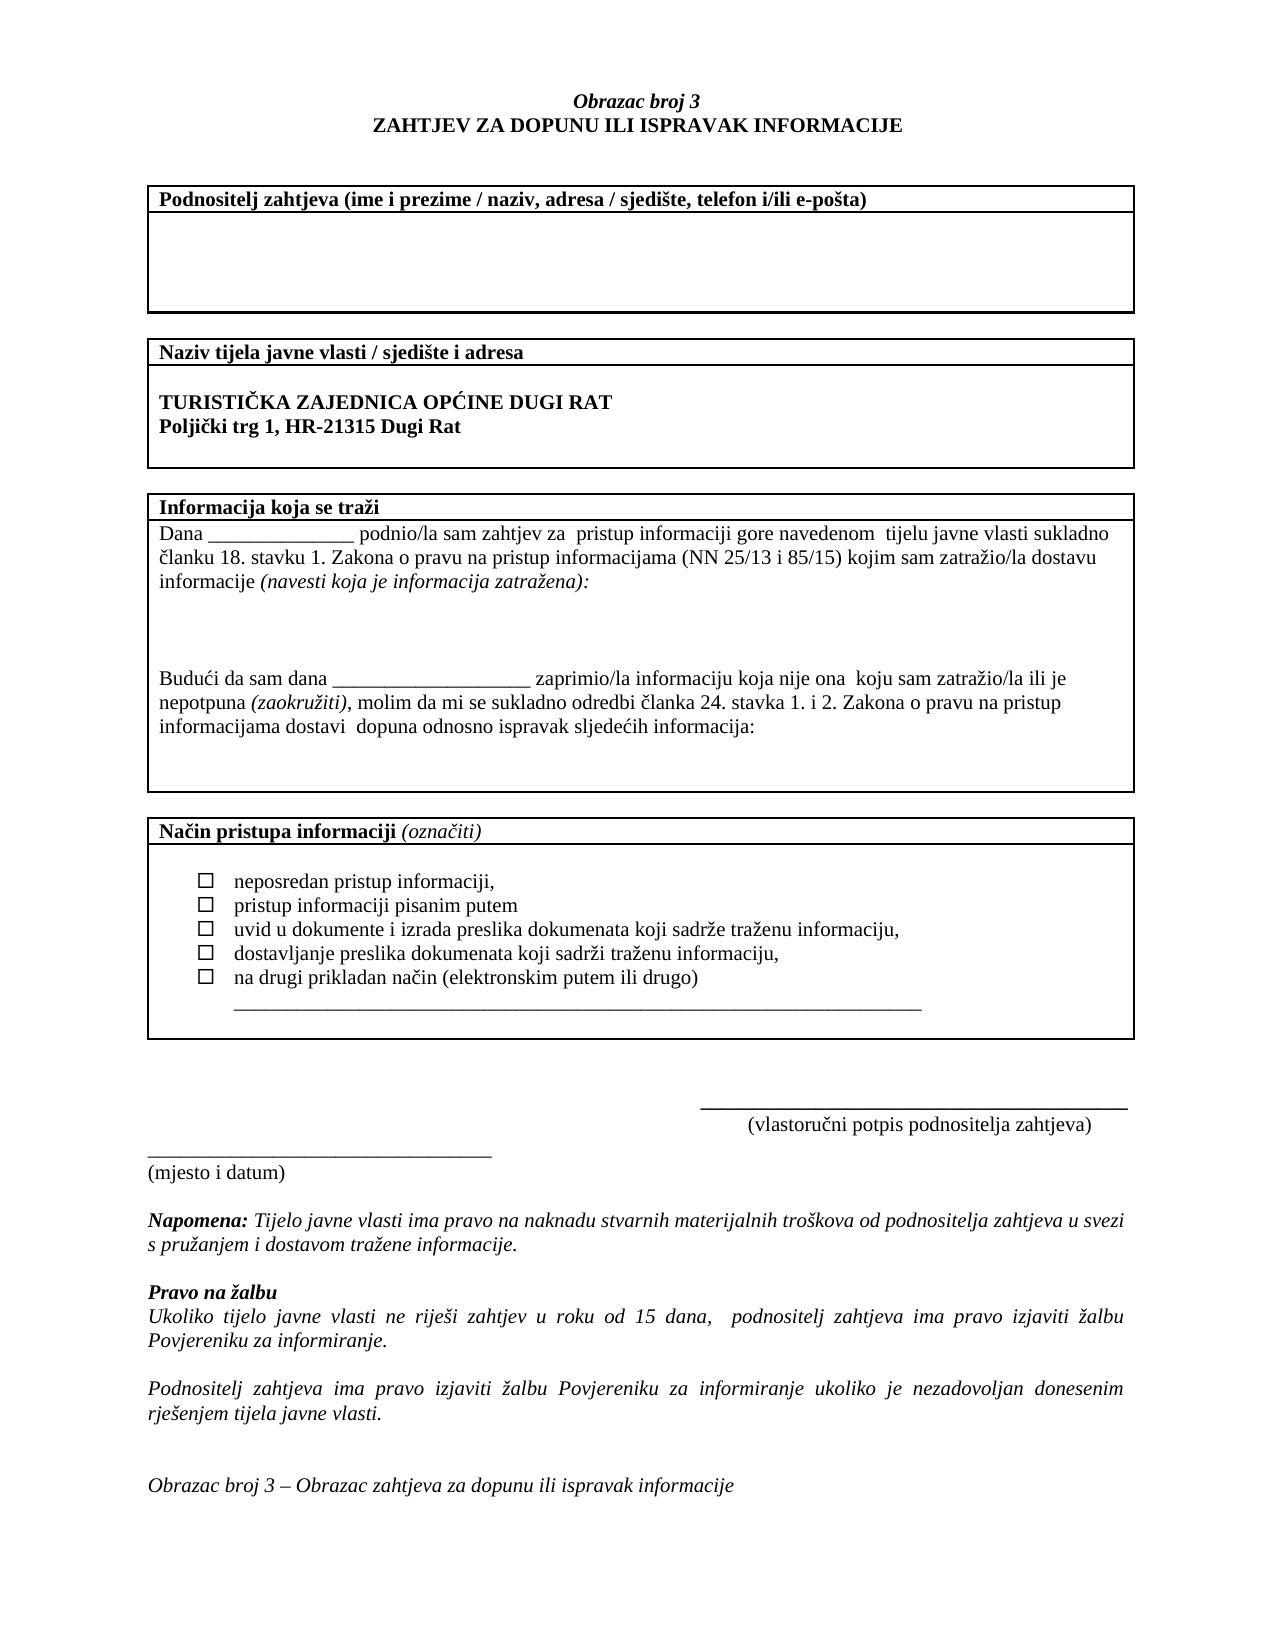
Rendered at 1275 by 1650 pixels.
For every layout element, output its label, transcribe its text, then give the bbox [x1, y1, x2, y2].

text ZAHTJEV ZA DOPUNU ILI ISPRAVAK INFORMACIJE [148, 113, 1127, 137]
text Podnositelj zahtjeva ima pravo izjaviti žalbu Povjereniku za informiranje ukoliko je nezadovoljan donesenim rješenjem tijela javne vlasti. [148, 1376, 1127, 1424]
table_cell [617, 314, 779, 338]
table_cell Naziv tijela javne vlasti / sjedište i adresa [149, 340, 1133, 364]
table_cell neposredan pristup informaciji, pristup informaciji pisanim putem uvid u dokumente i izrada preslika dokumenata koji sadrže traženu informaciju, dostavljanje preslika dokumenata koji sadrži traženu informaciju, na drugi prikladan način (elektronskim putem ili drugo) __________________________________________________________________ [149, 845, 1133, 1037]
table_cell [149, 213, 1133, 311]
table_header [1052, 793, 1089, 817]
table_cell [148, 314, 277, 338]
text _________________________________________ [148, 1088, 1127, 1112]
text Pravo na žalbu [148, 1280, 1127, 1304]
text (mjesto i datum) [148, 1160, 1127, 1184]
table_header Način pristupa informaciji (označiti) [149, 819, 1133, 843]
text Obrazac broj 3 [148, 89, 1127, 113]
text (vlastoručni potpis podnositelja zahtjeva) [739, 1112, 1127, 1136]
table_header [148, 793, 174, 817]
table_cell [277, 314, 617, 338]
text Obrazac broj 3 – Obrazac zahtjeva za dopunu ili ispravak informacije [148, 1473, 1127, 1497]
text Ukoliko tijelo javne vlasti ne riješi zahtjev u roku od 15 dana, podnositelj zahtjeva ima pravo izjaviti žalbu Povjereniku za informiranje. [148, 1304, 1127, 1352]
table_cell [779, 314, 1133, 338]
table_cell TURISTIČKA ZAJEDNICA OPĆINE DUGI RAT Poljički trg 1, HR-21315 Dugi Rat [149, 366, 1133, 467]
table_header Podnositelj zahtjeva (ime i prezime / naziv, adresa / sjedište, telefon i/ili e-pošta) [149, 187, 1133, 211]
table_header [174, 793, 1052, 817]
text Napomena: Tijelo javne vlasti ima pravo na naknadu stvarnih materijalnih troškova od podnositelja zahtjeva u svezi s pružanjem i dostavom tražene informacije. [148, 1208, 1127, 1256]
table_cell Dana ______________ podnio/la sam zahtjev za pristup informaciji gore navedenom tijelu javne vlasti sukladno članku 18. stavku 1. Zakona o pravu na pristup informacijama (NN 25/13 i 85/15) kojim sam zatražio/la dostavu informacije (navesti koja je informacija zatražena): Budući da sam dana ___________________ zaprimio/la informaciju koja nije ona koju sam zatražio/la ili je nepotpuna (zaokružiti), molim da mi se sukladno odredbi članka 24. stavka 1. i 2. Zakona o pravu na pristup informacijama dostavi dopuna odnosno ispravak sljedećih informacija: [149, 521, 1133, 791]
table_header Informacija koja se traži [149, 495, 1133, 519]
text _________________________________ [148, 1136, 1127, 1160]
